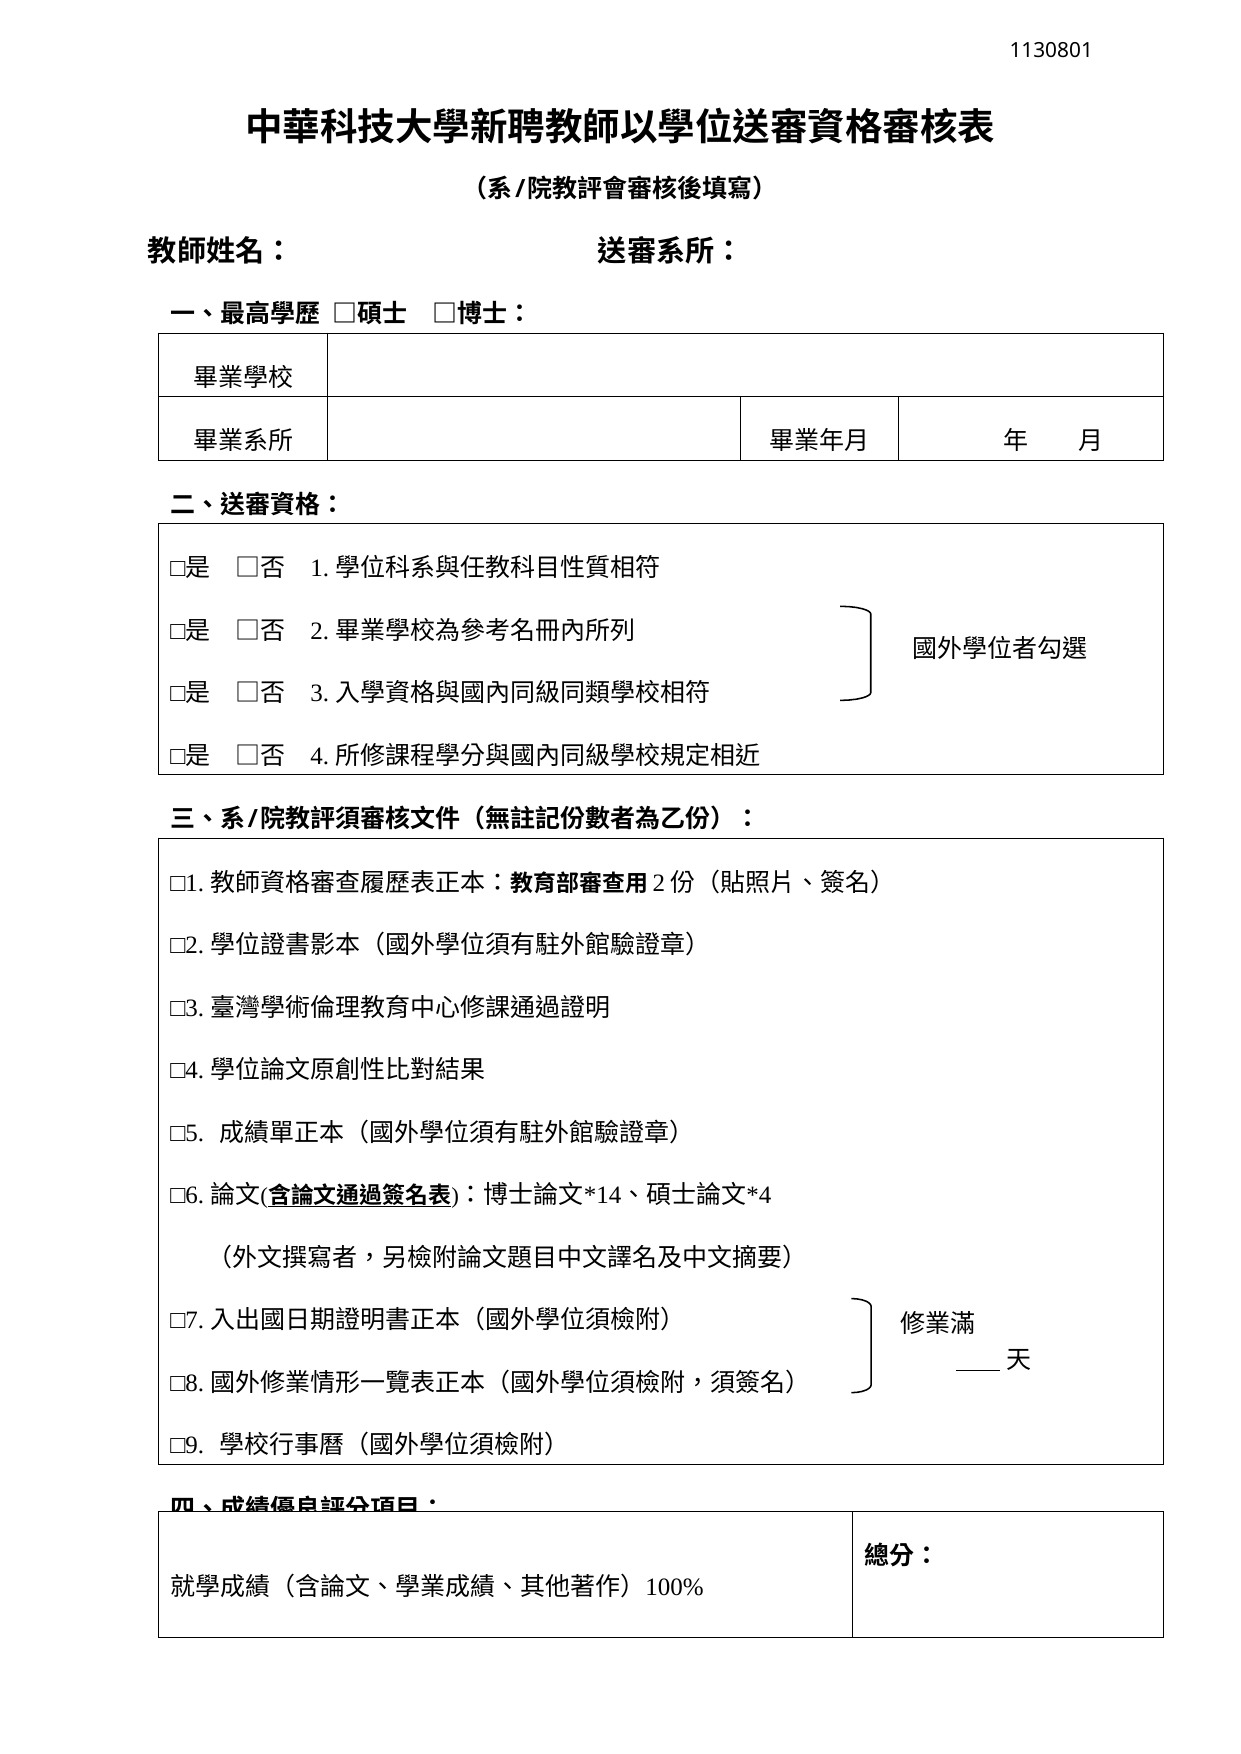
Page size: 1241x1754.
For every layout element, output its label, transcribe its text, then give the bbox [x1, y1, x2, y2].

table_cell □是 □否 1. 學位科系與任教科目性質相符 □是 □否 2. 畢業學校為參考名冊內所列 □是 □否 3. 入學資格與國內同級同類學校相符 □是 □否 4. 所修課程學分與國內同級學校規定相近 [159, 524, 1163, 774]
table_header 一、最高學歷 □碩士 □博士： [159, 270, 1163, 332]
table_cell [328, 334, 1163, 396]
table_cell 畢業系所 [159, 397, 327, 459]
table_cell 畢業學校 [159, 334, 327, 396]
table_cell 四、成績優良評分項目： [159, 1465, 1163, 1511]
table_cell 三、系/院教評須審核文件（無註記份數者為乙份）： [159, 775, 1163, 838]
table_cell 年 月 [899, 397, 1163, 459]
table_cell 二、送審資格： [159, 461, 1163, 523]
table_cell 就學成績（含論文、學業成績、其他著作）100% [159, 1512, 852, 1637]
table_cell [328, 397, 740, 459]
table_cell □1. 教師資格審查履歷表正本：教育部審查用2份（貼照片、簽名） □2. 學位證書影本（國外學位須有駐外館驗證章） □3. 臺灣學術倫理教育中心修課通過證明 □4. 學位論文原創性比對結果 □5. 成績單正本（國外學位須有駐外館驗證章） □6. 論文(含論文通過簽名表)：博士論文*14、碩士論文*4 （外文撰寫者，另檢附論文題目中文譯名及中文摘要） □7. 入出國日期證明書正本（國外學位須檢附） □8. 國外修業情形一覽表正本（國外學位須檢附，須簽名） □9. 學校行事曆（國外學位須檢附） [159, 839, 1163, 1464]
text （系/院教評會審核後填寫） [148, 145, 1092, 207]
table_cell 總分： [853, 1512, 1163, 1637]
text 中華科技大學新聘教師以學位送審資格審核表 [148, 82, 1092, 145]
text 教師姓名： 送審系所： [148, 207, 1092, 270]
table_cell 畢業年月 [741, 397, 898, 459]
